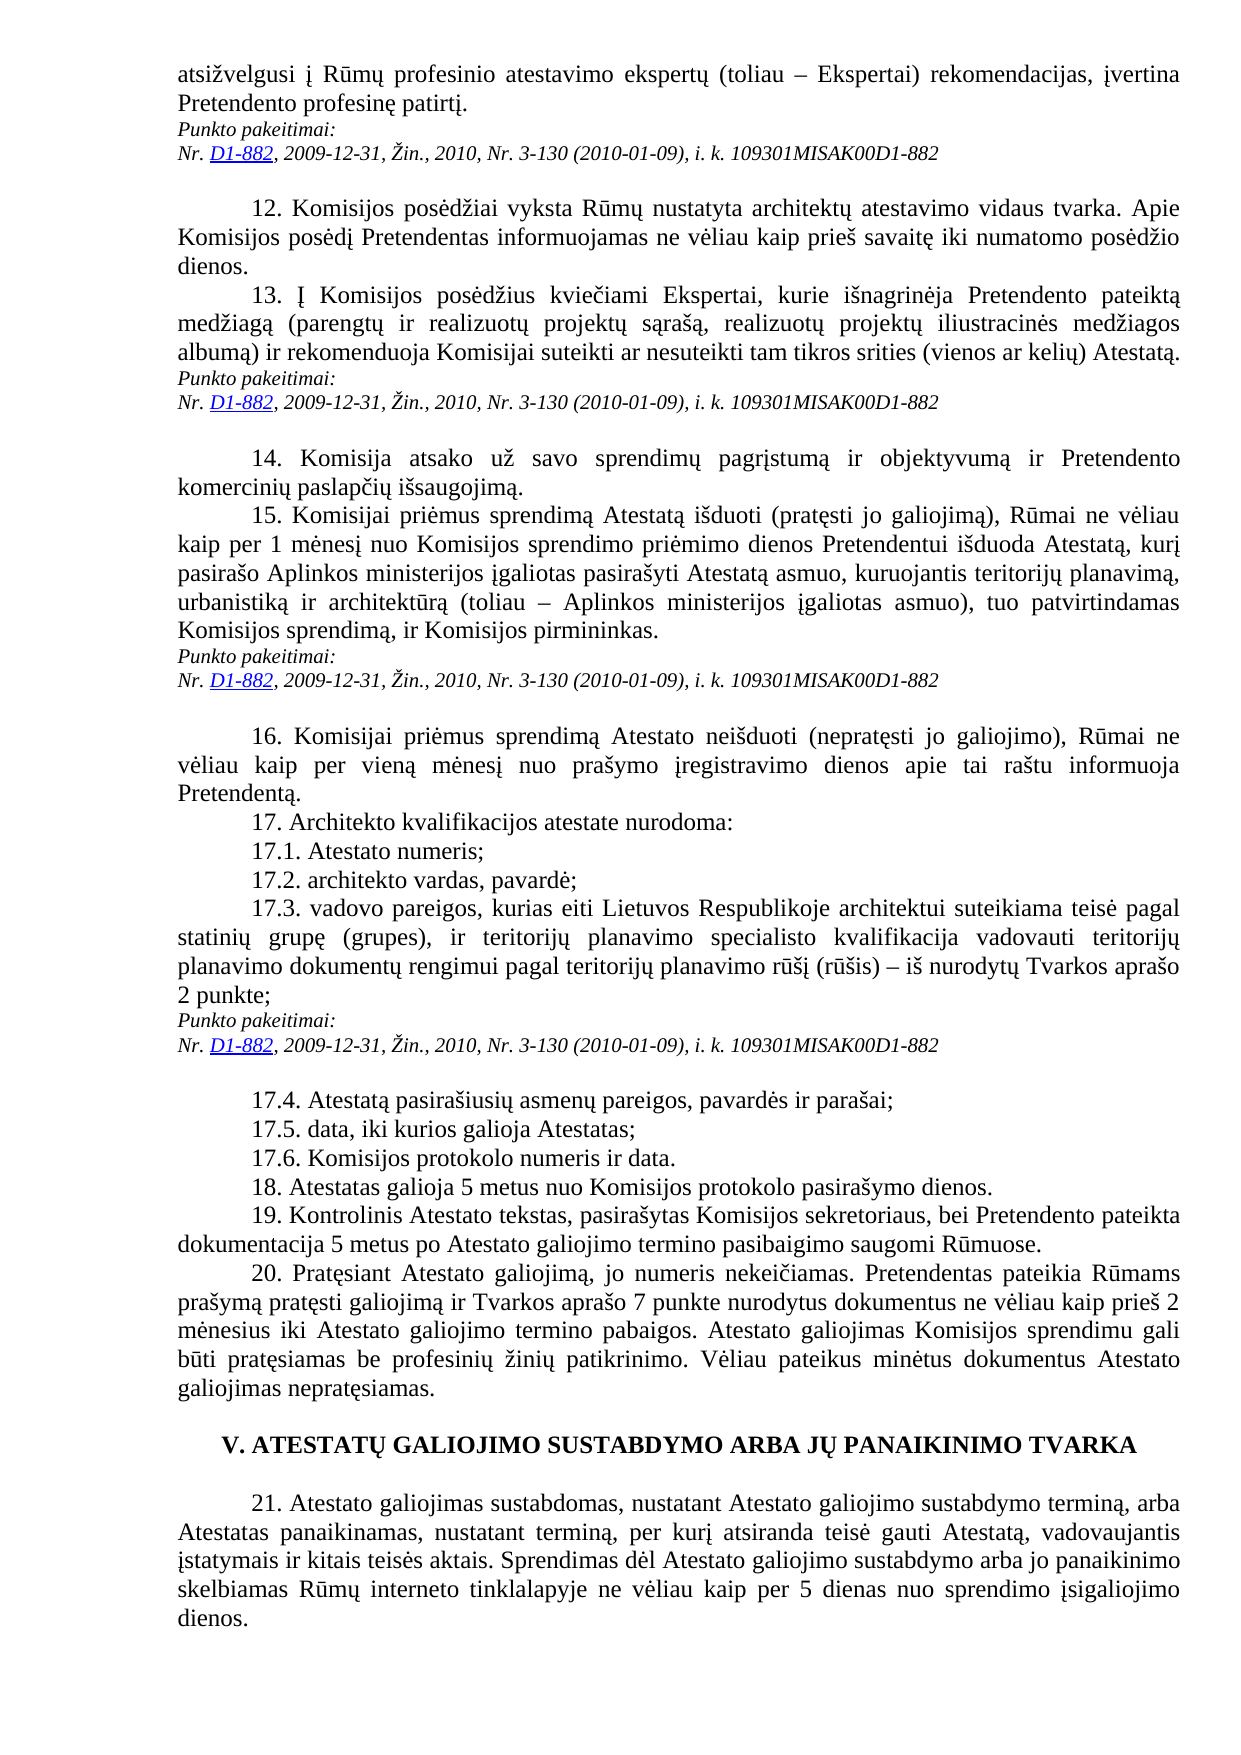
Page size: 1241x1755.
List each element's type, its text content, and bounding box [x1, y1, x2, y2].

text Punkto pakeitimai: [177, 1008, 1181, 1032]
text atsižvelgusi į Rūmų profesinio atestavimo ekspertų (toliau – Ekspertai) rekomendacijas, įvertina Pretendento profesinę patirtį. [177, 59, 1181, 117]
text Nr. D1-882, 2009-12-31, Žin., 2010, Nr. 3-130 (2010-01-09), i. k. 109301MISAK00D1-882 [177, 390, 1181, 414]
text 13. Į Komisijos posėdžius kviečiami Ekspertai, kurie išnagrinėja Pretendento pateiktą medžiagą (parengtų ir realizuotų projektų sąrašą, realizuotų projektų iliustracinės medžiagos albumą) ir rekomenduoja Komisijai suteikti ar nesuteikti tam tikros srities (vienos ar kelių) Atestatą. [177, 280, 1181, 366]
text 17.5. data, iki kurios galioja Atestatas; [177, 1114, 1181, 1143]
text 19. Kontrolinis Atestato tekstas, pasirašytas Komisijos sekretoriaus, bei Pretendento pateikta dokumentacija 5 metus po Atestato galiojimo termino pasibaigimo saugomi Rūmuose. [177, 1200, 1181, 1258]
text 17.2. architekto vardas, pavardė; [177, 865, 1181, 893]
text Nr. D1-882, 2009-12-31, Žin., 2010, Nr. 3-130 (2010-01-09), i. k. 109301MISAK00D1-882 [177, 141, 1181, 165]
text Nr. D1-882, 2009-12-31, Žin., 2010, Nr. 3-130 (2010-01-09), i. k. 109301MISAK00D1-882 [177, 668, 1181, 692]
text 17.1. Atestato numeris; [177, 836, 1181, 865]
text V. ATESTATŲ GALIOJIMO SUSTABDYMO ARBA JŲ PANAIKINIMO TVARKA [177, 1430, 1181, 1459]
text 17.4. Atestatą pasirašiusių asmenų pareigos, pavardės ir parašai; [177, 1085, 1181, 1114]
text Punkto pakeitimai: [177, 117, 1181, 141]
text 17.6. Komisijos protokolo numeris ir data. [177, 1143, 1181, 1172]
text 15. Komisijai priėmus sprendimą Atestatą išduoti (pratęsti jo galiojimą), Rūmai ne vėliau kaip per 1 mėnesį nuo Komisijos sprendimo priėmimo dienos Pretendentui išduoda Atestatą, kurį pasirašo Aplinkos ministerijos įgaliotas pasirašyti Atestatą asmuo, kuruojantis teritorijų planavimą, urbanistiką ir architektūrą (toliau – Aplinkos ministerijos įgaliotas asmuo), tuo patvirtindamas Komisijos sprendimą, ir Komisijos pirmininkas. [177, 500, 1181, 644]
text 17. Architekto kvalifikacijos atestate nurodoma: [177, 807, 1181, 836]
text 20. Pratęsiant Atestato galiojimą, jo numeris nekeičiamas. Pretendentas pateikia Rūmams prašymą pratęsti galiojimą ir Tvarkos aprašo 7 punkte nurodytus dokumentus ne vėliau kaip prieš 2 mėnesius iki Atestato galiojimo termino pabaigos. Atestato galiojimas Komisijos sprendimu gali būti pratęsiamas be profesinių žinių patikrinimo. Vėliau pateikus minėtus dokumentus Atestato galiojimas nepratęsiamas. [177, 1258, 1181, 1402]
text Nr. D1-882, 2009-12-31, Žin., 2010, Nr. 3-130 (2010-01-09), i. k. 109301MISAK00D1-882 [177, 1032, 1181, 1057]
text Punkto pakeitimai: [177, 644, 1181, 668]
text 12. Komisijos posėdžiai vyksta Rūmų nustatyta architektų atestavimo vidaus tvarka. Apie Komisijos posėdį Pretendentas informuojamas ne vėliau kaip prieš savaitę iki numatomo posėdžio dienos. [177, 193, 1181, 280]
text 21. Atestato galiojimas sustabdomas, nustatant Atestato galiojimo sustabdymo terminą, arba Atestatas panaikinamas, nustatant terminą, per kurį atsiranda teisė gauti Atestatą, vadovaujantis įstatymais ir kitais teisės aktais. Sprendimas dėl Atestato galiojimo sustabdymo arba jo panaikinimo skelbiamas Rūmų interneto tinklalapyje ne vėliau kaip per 5 dienas nuo sprendimo įsigaliojimo dienos. [177, 1488, 1181, 1632]
text 14. Komisija atsako už savo sprendimų pagrįstumą ir objektyvumą ir Pretendento komercinių paslapčių išsaugojimą. [177, 443, 1181, 500]
text 18. Atestatas galioja 5 metus nuo Komisijos protokolo pasirašymo dienos. [177, 1172, 1181, 1200]
text Punkto pakeitimai: [177, 366, 1181, 390]
text 17.3. vadovo pareigos, kurias eiti Lietuvos Respublikoje architektui suteikiama teisė pagal statinių grupę (grupes), ir teritorijų planavimo specialisto kvalifikacija vadovauti teritorijų planavimo dokumentų rengimui pagal teritorijų planavimo rūšį (rūšis) – iš nurodytų Tvarkos aprašo 2 punkte; [177, 893, 1181, 1008]
text 16. Komisijai priėmus sprendimą Atestato neišduoti (nepratęsti jo galiojimo), Rūmai ne vėliau kaip per vieną mėnesį nuo prašymo įregistravimo dienos apie tai raštu informuoja Pretendentą. [177, 721, 1181, 807]
